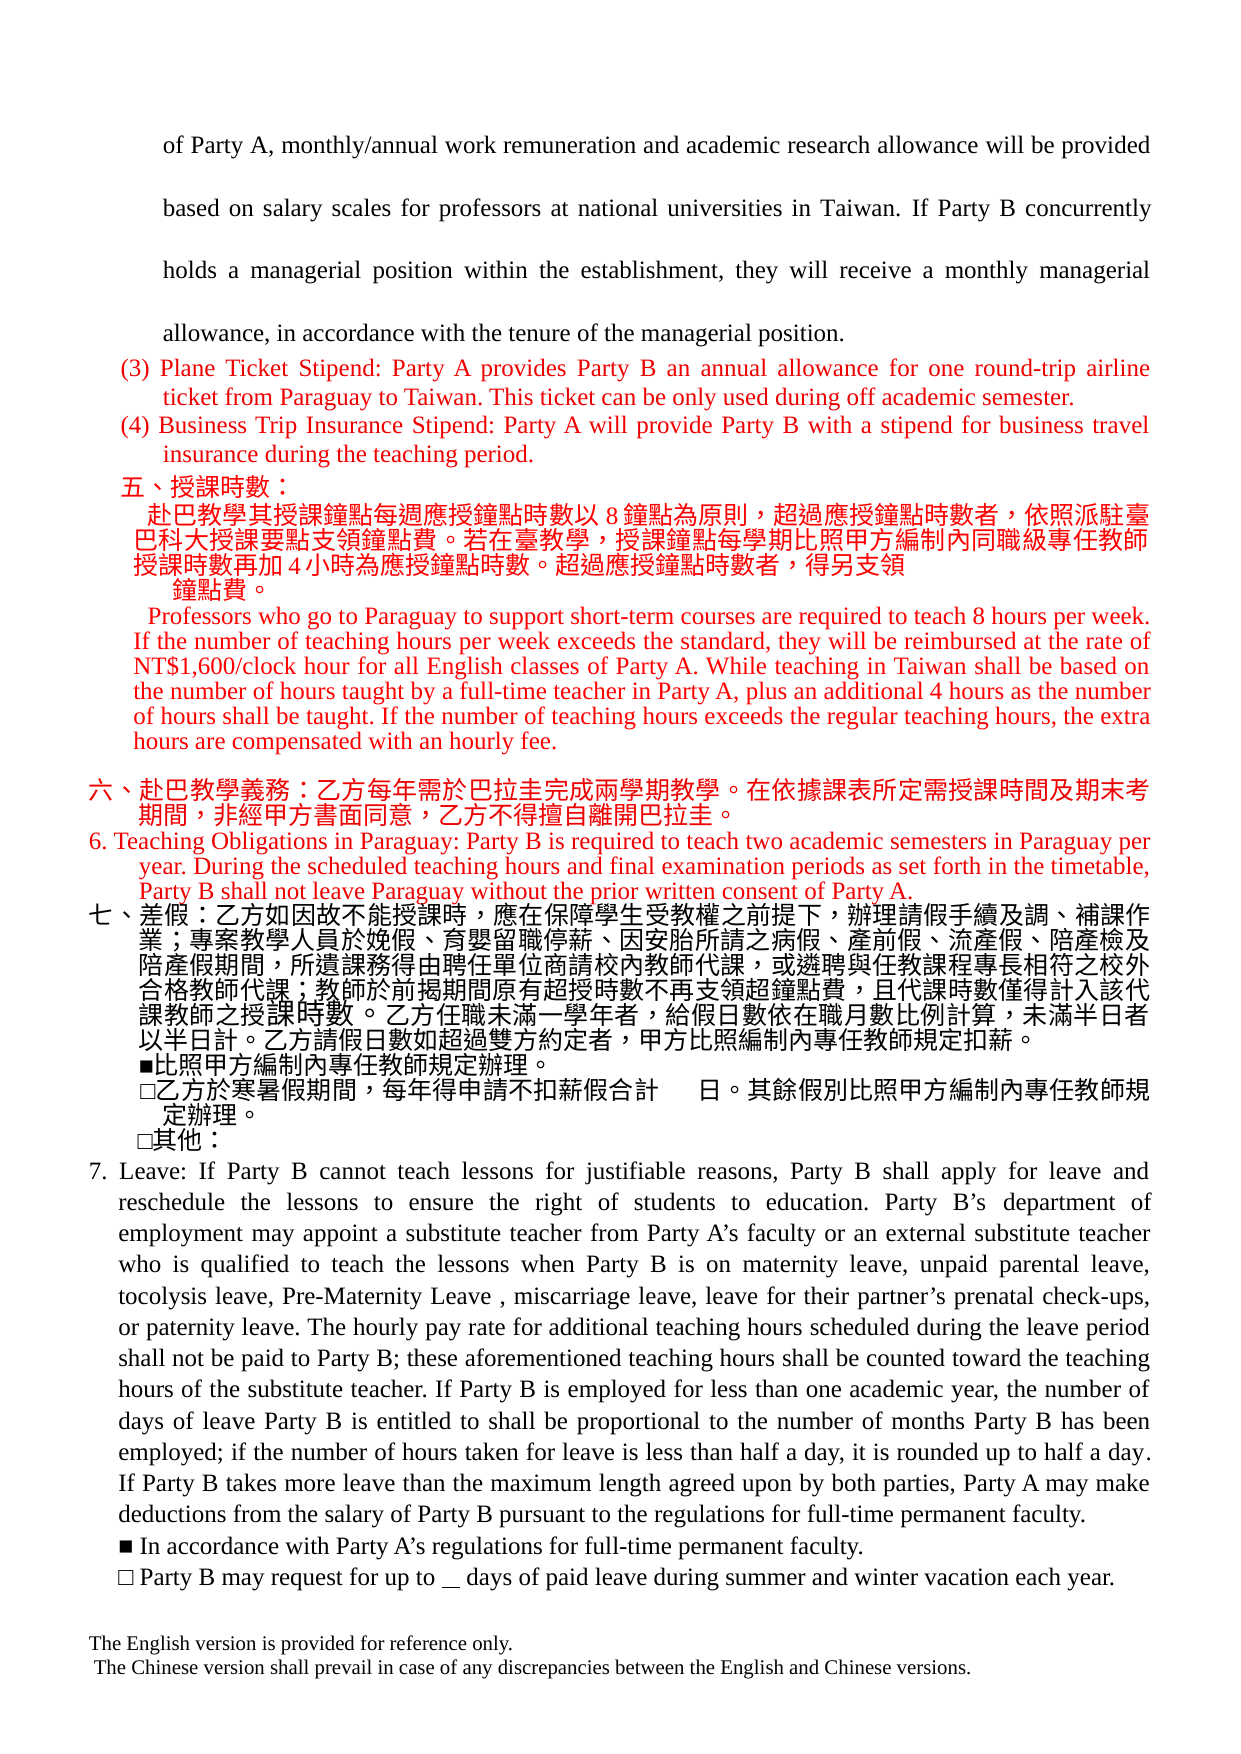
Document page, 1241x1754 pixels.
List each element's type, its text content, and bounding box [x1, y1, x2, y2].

text 赴巴教學其授課鐘點每週應授鐘點時數以8鐘點為原則，超過應授鐘點時數者，依照派駐臺巴科大授課要點支領鐘點費。若在臺教學，授課鐘點每學期比照甲方編制內同職級專任教師授課時數再加4小時為應授鐘點時數。超過應授鐘點時數者，得另支領 [133, 504, 1152, 579]
text ■比照甲方編制內專任教師規定辦理。 [89, 1054, 1152, 1079]
text □ Party B may request for up to days of paid leave during summer and winter vacation each year. [89, 1560, 1152, 1592]
text □乙方於寒暑假期間，每年得申請不扣薪假合計 日。其餘假別比照甲方編制內專任教師規定辦理。 [89, 1079, 1152, 1129]
text (3) Plane Ticket Stipend: Party A provides Party B an annual allowance for one round-trip airline ticket from Paraguay to Taiwan. This ticket can be only used during off academic semester. [120, 353, 1152, 410]
text ■ In accordance with Party A’s regulations for full-time permanent faculty. [89, 1529, 1152, 1560]
text 鐘點費。 [133, 579, 1152, 604]
text 6. Teaching Obligations in Paraguay: Party B is required to teach two academic semesters in Paraguay per year. During the scheduled teaching hours and final examination periods as set forth in the timetable, Party B shall not leave Paraguay without the prior written consent of Party A. [89, 829, 1152, 904]
text 七、差假：乙方如因故不能授課時，應在保障學生受教權之前提下，辦理請假手續及調、補課作業；專案教學人員於娩假、育嬰留職停薪、因安胎所請之病假、產前假、流產假、陪產檢及陪產假期間，所遺課務得由聘任單位商請校內教師代課，或遴聘與任教課程專長相符之校外合格教師代課；教師於前揭期間原有超授時數不再支領超鐘點費，且代課時數僅得計入該代課教師之授課時數。乙方任職未滿一學年者，給假日數依在職月數比例計算，未滿半日者以半日計。乙方請假日數如超過雙方約定者，甲方比照編制內專任教師規定扣薪。 [89, 904, 1152, 1054]
text Professors who go to Paraguay to support short-term courses are required to teach 8 hours per week. If the number of teaching hours per week exceeds the standard, they will be reimbursed at the rate of NT$1,600/clock hour for all English classes of Party A. While teaching in Taiwan shall be based on the number of hours taught by a full-time teacher in Party A, plus an additional 4 hours as the number of hours shall be taught. If the number of teaching hours exceeds the regular teaching hours, the extra hours are compensated with an hourly fee. [133, 604, 1152, 754]
text 五、授課時數： [120, 468, 1152, 504]
text 7. Leave: If Party B cannot teach lessons for justifiable reasons, Party B shall apply for leave and reschedule the lessons to ensure the right of students to education. Party B’s department of employment may appoint a substitute teacher from Party A’s faculty or an external substitute teacher who is qualified to teach the lessons when Party B is on maternity leave, unpaid parental leave, tocolysis leave, Pre-Maternity Leave , miscarriage leave, leave for their partner’s prenatal check-ups, or paternity leave. The hourly pay rate for additional teaching hours scheduled during the leave period shall not be paid to Party B; these aforementioned teaching hours shall be counted toward the teaching hours of the substitute teacher. If Party B is employed for less than one academic year, the number of days of leave Party B is entitled to shall be proportional to the number of months Party B has been employed; if the number of hours taken for leave is less than half a day, it is rounded up to half a day. If Party B takes more leave than the maximum length agreed upon by both parties, Party A may make deductions from the salary of Party B pursuant to the regulations for full-time permanent faculty. [89, 1154, 1152, 1529]
text of Party A, monthly/annual work remuneration and academic research allowance will be provided based on salary scales for professors at national universities in Taiwan. If Party B concurrently holds a managerial position within the establishment, they will receive a monthly managerial allowance, in accordance with the tenure of the managerial position. [163, 103, 1152, 353]
text (4) Business Trip Insurance Stipend: Party A will provide Party B with a stipend for business travel insurance during the teaching period. [120, 410, 1152, 468]
text 六、赴巴教學義務：乙方每年需於巴拉圭完成兩學期教學。在依據課表所定需授課時間及期末考期間，非經甲方書面同意，乙方不得擅自離開巴拉圭。 [89, 779, 1152, 829]
text □其他： [112, 1129, 1152, 1154]
